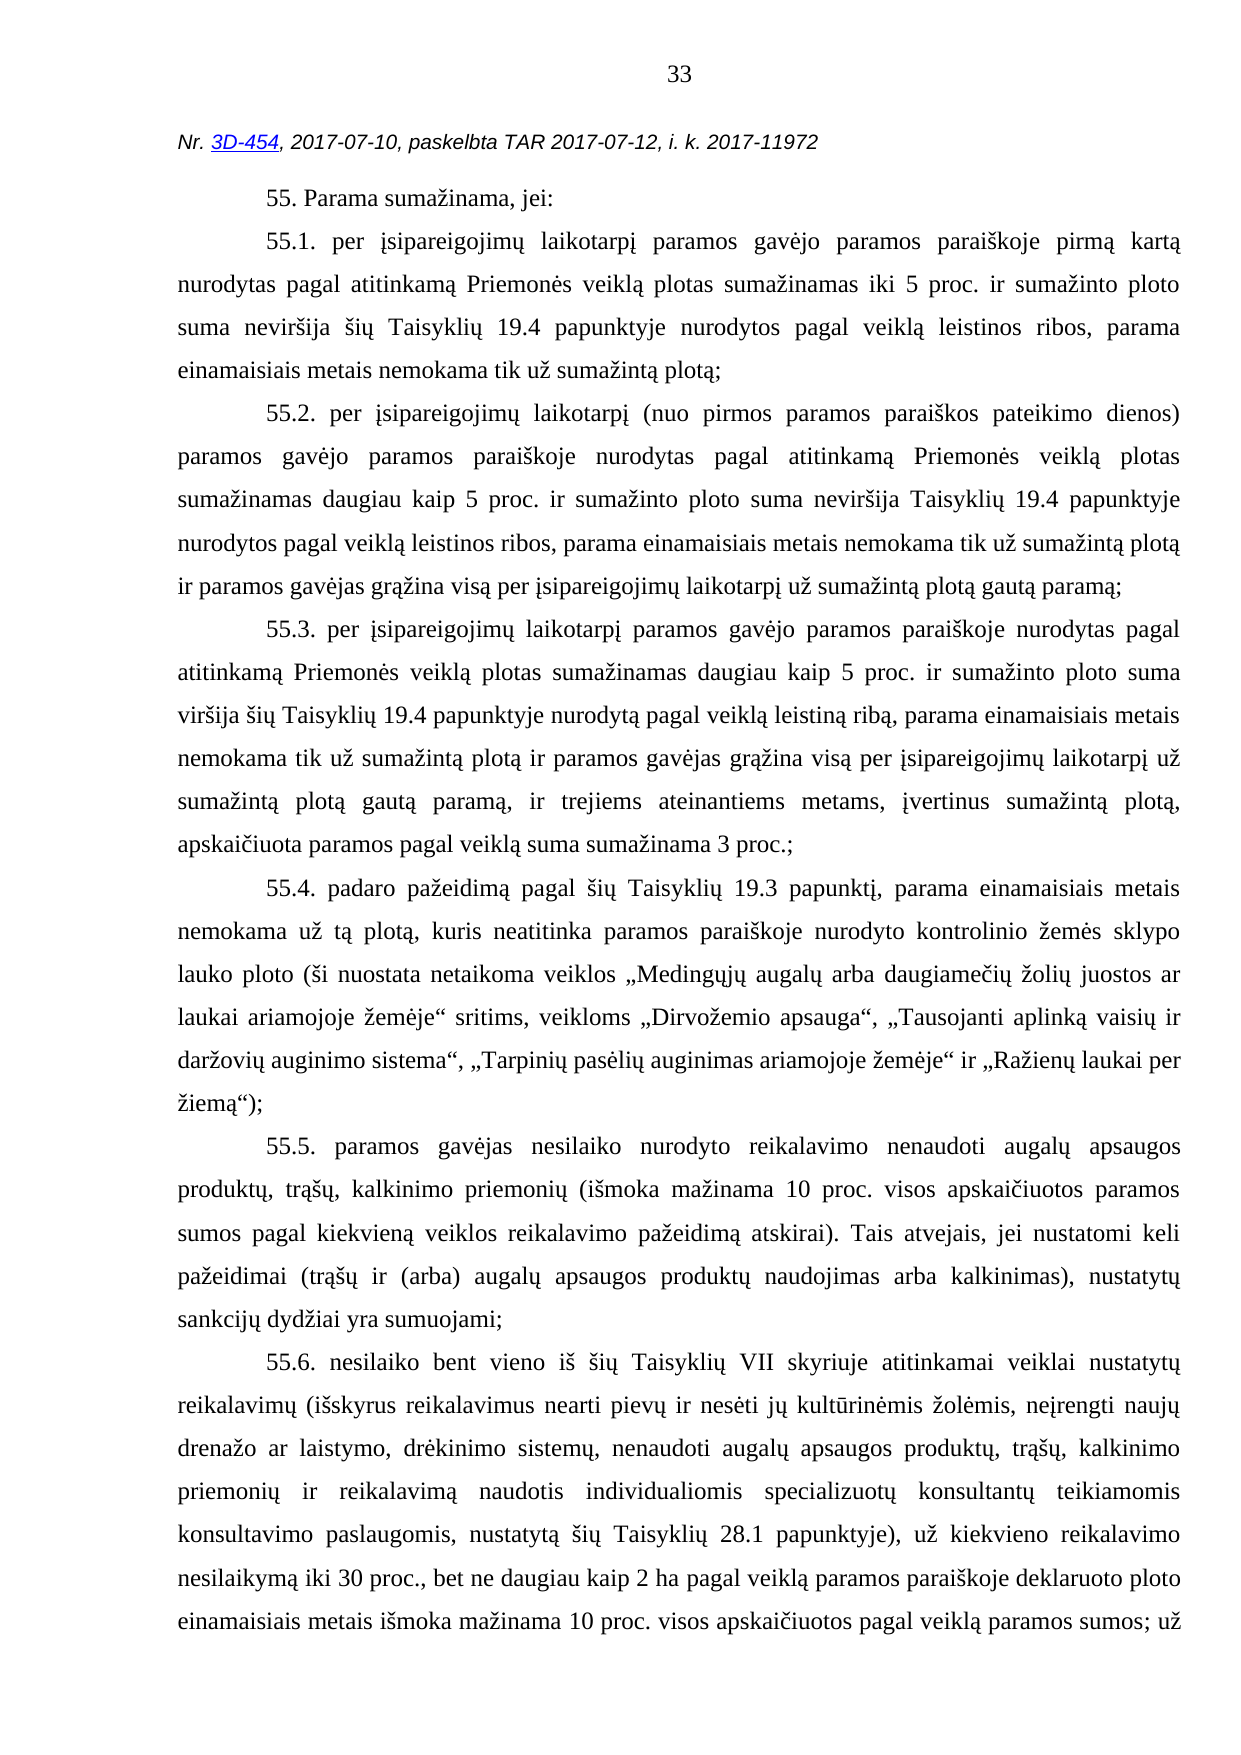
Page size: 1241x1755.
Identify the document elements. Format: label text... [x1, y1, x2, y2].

text 55.5. paramos gavėjas nesilaiko nurodyto reikalavimo nenaudoti augalų apsaugos produktų, trąšų, kalkinimo priemonių (išmoka mažinama 10 proc. visos apskaičiuotos paramos sumos pagal kiekvieną veiklos reikalavimo pažeidimą atskirai). Tais atvejais, jei nustatomi keli pažeidimai (trąšų ir (arba) augalų apsaugos produktų naudojimas arba kalkinimas), nustatytų sankcijų dydžiai yra sumuojami; [177, 1131, 1181, 1333]
text 55.3. per įsipareigojimų laikotarpį paramos gavėjo paramos paraiškoje nurodytas pagal atitinkamą Priemonės veiklą plotas sumažinamas daugiau kaip 5 proc. ir sumažinto ploto suma viršija šių Taisyklių 19.4 papunktyje nurodytą pagal veiklą leistiną ribą, parama einamaisiais metais nemokama tik už sumažintą plotą ir paramos gavėjas grąžina visą per įsipareigojimų laikotarpį už sumažintą plotą gautą paramą, ir trejiems ateinantiems metams, įvertinus sumažintą plotą, apskaičiuota paramos pagal veiklą suma sumažinama 3 proc.; [177, 614, 1181, 858]
text 55.4. padaro pažeidimą pagal šių Taisyklių 19.3 papunktį, parama einamaisiais metais nemokama už tą plotą, kuris neatitinka paramos paraiškoje nurodyto kontrolinio žemės sklypo lauko ploto (ši nuostata netaikoma veiklos „Medingųjų augalų arba daugiamečių žolių juostos ar laukai ariamojoje žemėje“ sritims, veikloms „Dirvožemio apsauga“, „Tausojanti aplinką vaisių ir daržovių auginimo sistema“, „Tarpinių pasėlių auginimas ariamojoje žemėje“ ir „Ražienų laukai per žiemą“); [177, 873, 1181, 1117]
text 55.2. per įsipareigojimų laikotarpį (nuo pirmos paramos paraiškos pateikimo dienos) paramos gavėjo paramos paraiškoje nurodytas pagal atitinkamą Priemonės veiklą plotas sumažinamas daugiau kaip 5 proc. ir sumažinto ploto suma neviršija Taisyklių 19.4 papunktyje nurodytos pagal veiklą leistinos ribos, parama einamaisiais metais nemokama tik už sumažintą plotą ir paramos gavėjas grąžina visą per įsipareigojimų laikotarpį už sumažintą plotą gautą paramą; [177, 398, 1181, 599]
text 55.6. nesilaiko bent vieno iš šių Taisyklių VII skyriuje atitinkamai veiklai nustatytų reikalavimų (išskyrus reikalavimus nearti pievų ir nesėti jų kultūrinėmis žolėmis, neįrengti naujų drenažo ar laistymo, drėkinimo sistemų, nenaudoti augalų apsaugos produktų, trąšų, kalkinimo priemonių ir reikalavimą naudotis individualiomis specializuotų konsultantų teikiamomis konsultavimo paslaugomis, nustatytą šių Taisyklių 28.1 papunktyje), už kiekvieno reikalavimo nesilaikymą iki 30 proc., bet ne daugiau kaip 2 ha pagal veiklą paramos paraiškoje deklaruoto ploto einamaisiais metais išmoka mažinama 10 proc. visos apskaičiuotos pagal veiklą paramos sumos; už [177, 1347, 1181, 1634]
text 55.1. per įsipareigojimų laikotarpį paramos gavėjo paramos paraiškoje pirmą kartą nurodytas pagal atitinkamą Priemonės veiklą plotas sumažinamas iki 5 proc. ir sumažinto ploto suma neviršija šių Taisyklių 19.4 papunktyje nurodytos pagal veiklą leistinos ribos, parama einamaisiais metais nemokama tik už sumažintą plotą; [177, 226, 1181, 384]
text 55. Parama sumažinama, jei: [177, 183, 1181, 211]
text Nr. 3D-454, 2017-07-10, paskelbta TAR 2017-07-12, i. k. 2017-11972 [177, 130, 1181, 154]
